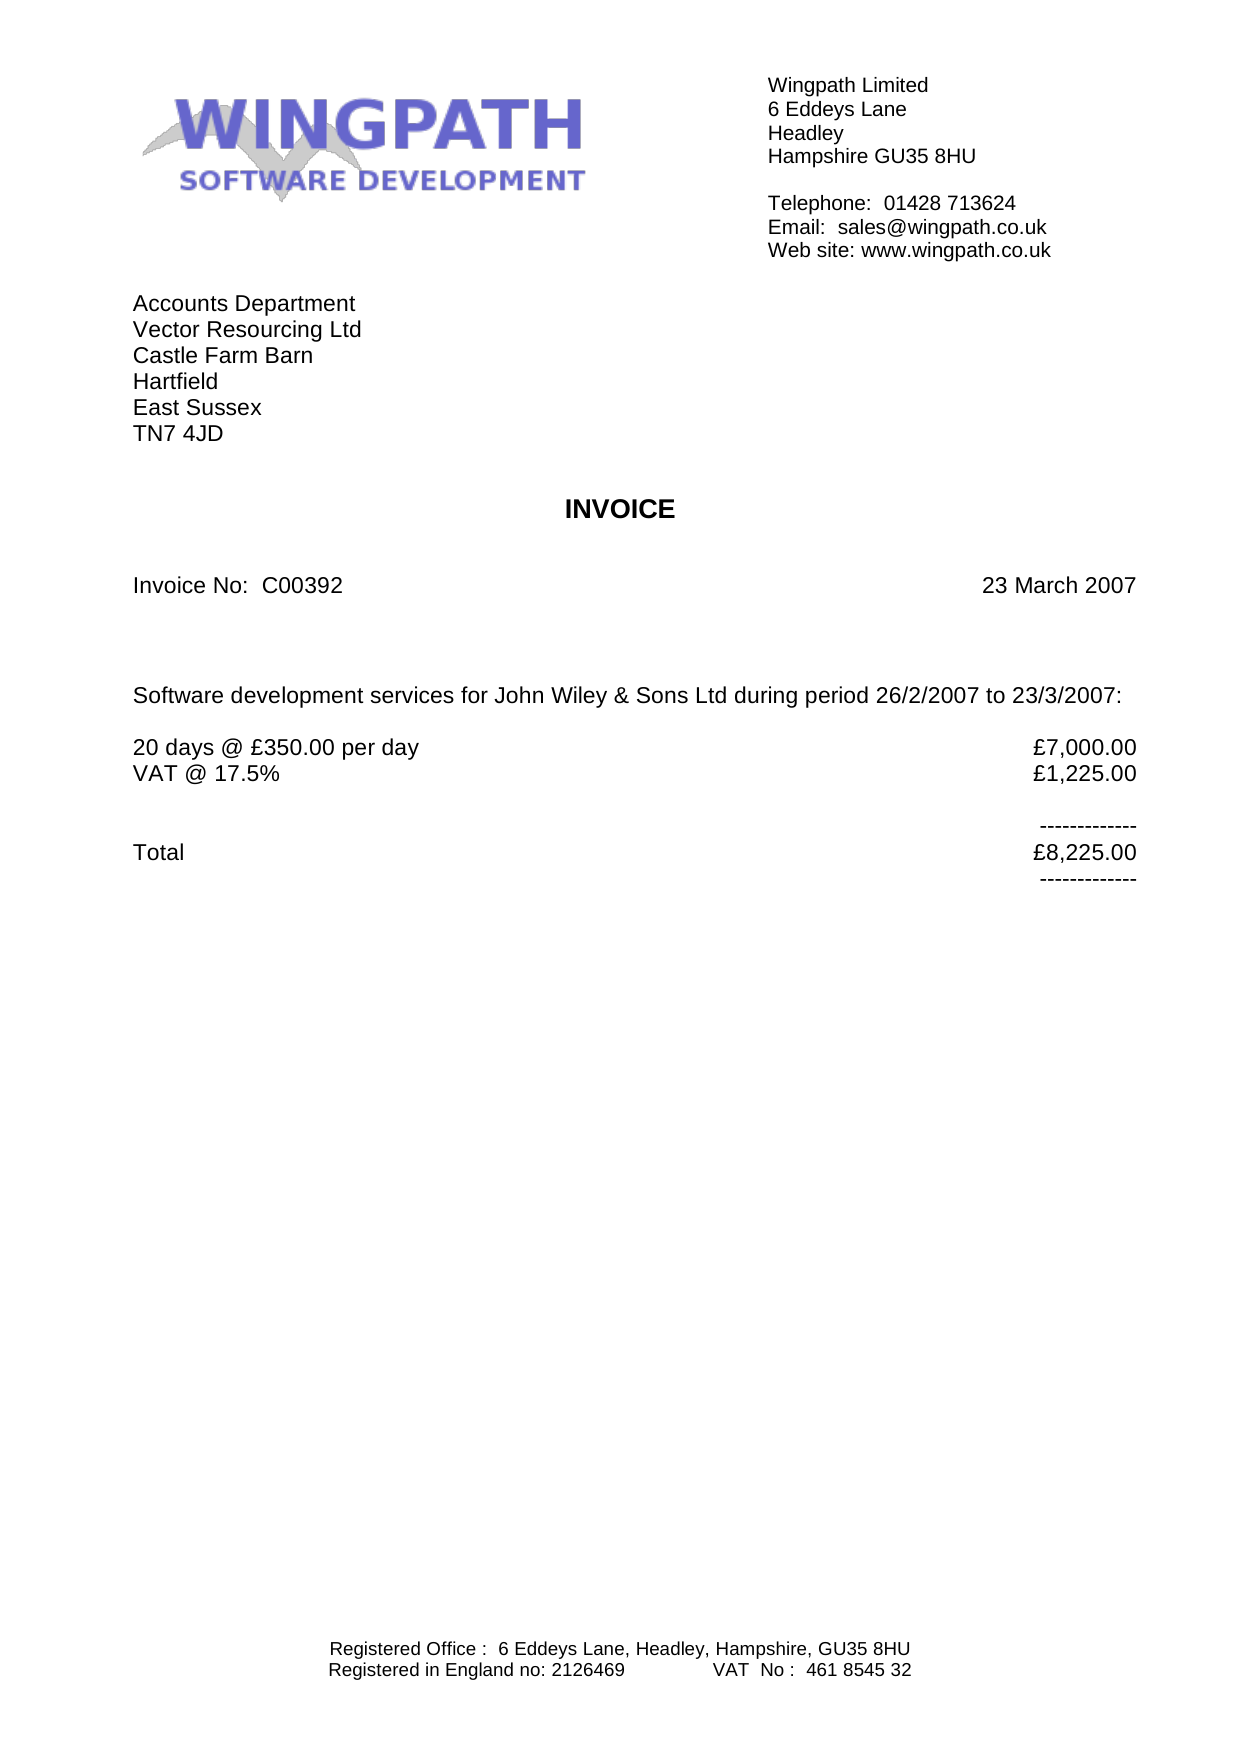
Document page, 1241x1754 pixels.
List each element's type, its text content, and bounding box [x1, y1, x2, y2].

table_cell [121, 865, 635, 891]
table_cell VAT @ 17.5% [121, 761, 635, 787]
text TN7 4JD [133, 420, 1107, 446]
table_header 23 March 2007 [635, 573, 1148, 599]
table_cell 20 days @ £350.00 per day [121, 735, 635, 761]
table_cell [635, 787, 1148, 813]
text Vector Resourcing Ltd [133, 316, 1107, 342]
table_cell ------------- [635, 865, 1148, 891]
picture [142, 73, 590, 214]
table_header Invoice No: C00392 [121, 573, 635, 599]
text East Sussex [133, 394, 1107, 420]
text Castle Farm Barn [133, 342, 1107, 368]
subtitle INVOICE [133, 493, 1107, 523]
table_cell ------------- [635, 813, 1148, 839]
table_cell £7,000.00 [635, 735, 1148, 761]
table_cell [121, 813, 635, 839]
table_cell [121, 787, 635, 813]
text Accounts Department [133, 290, 1107, 316]
table_header Software development services for John Wiley & Sons Ltd during period 26/2/2007 to 23/3/2007: [121, 683, 1148, 709]
text Hartfield [133, 368, 1107, 394]
table_cell [635, 709, 1148, 735]
table_cell Total [121, 839, 635, 865]
table_cell [121, 709, 635, 735]
table_cell £8,225.00 [635, 839, 1148, 865]
table_cell £1,225.00 [635, 761, 1148, 787]
